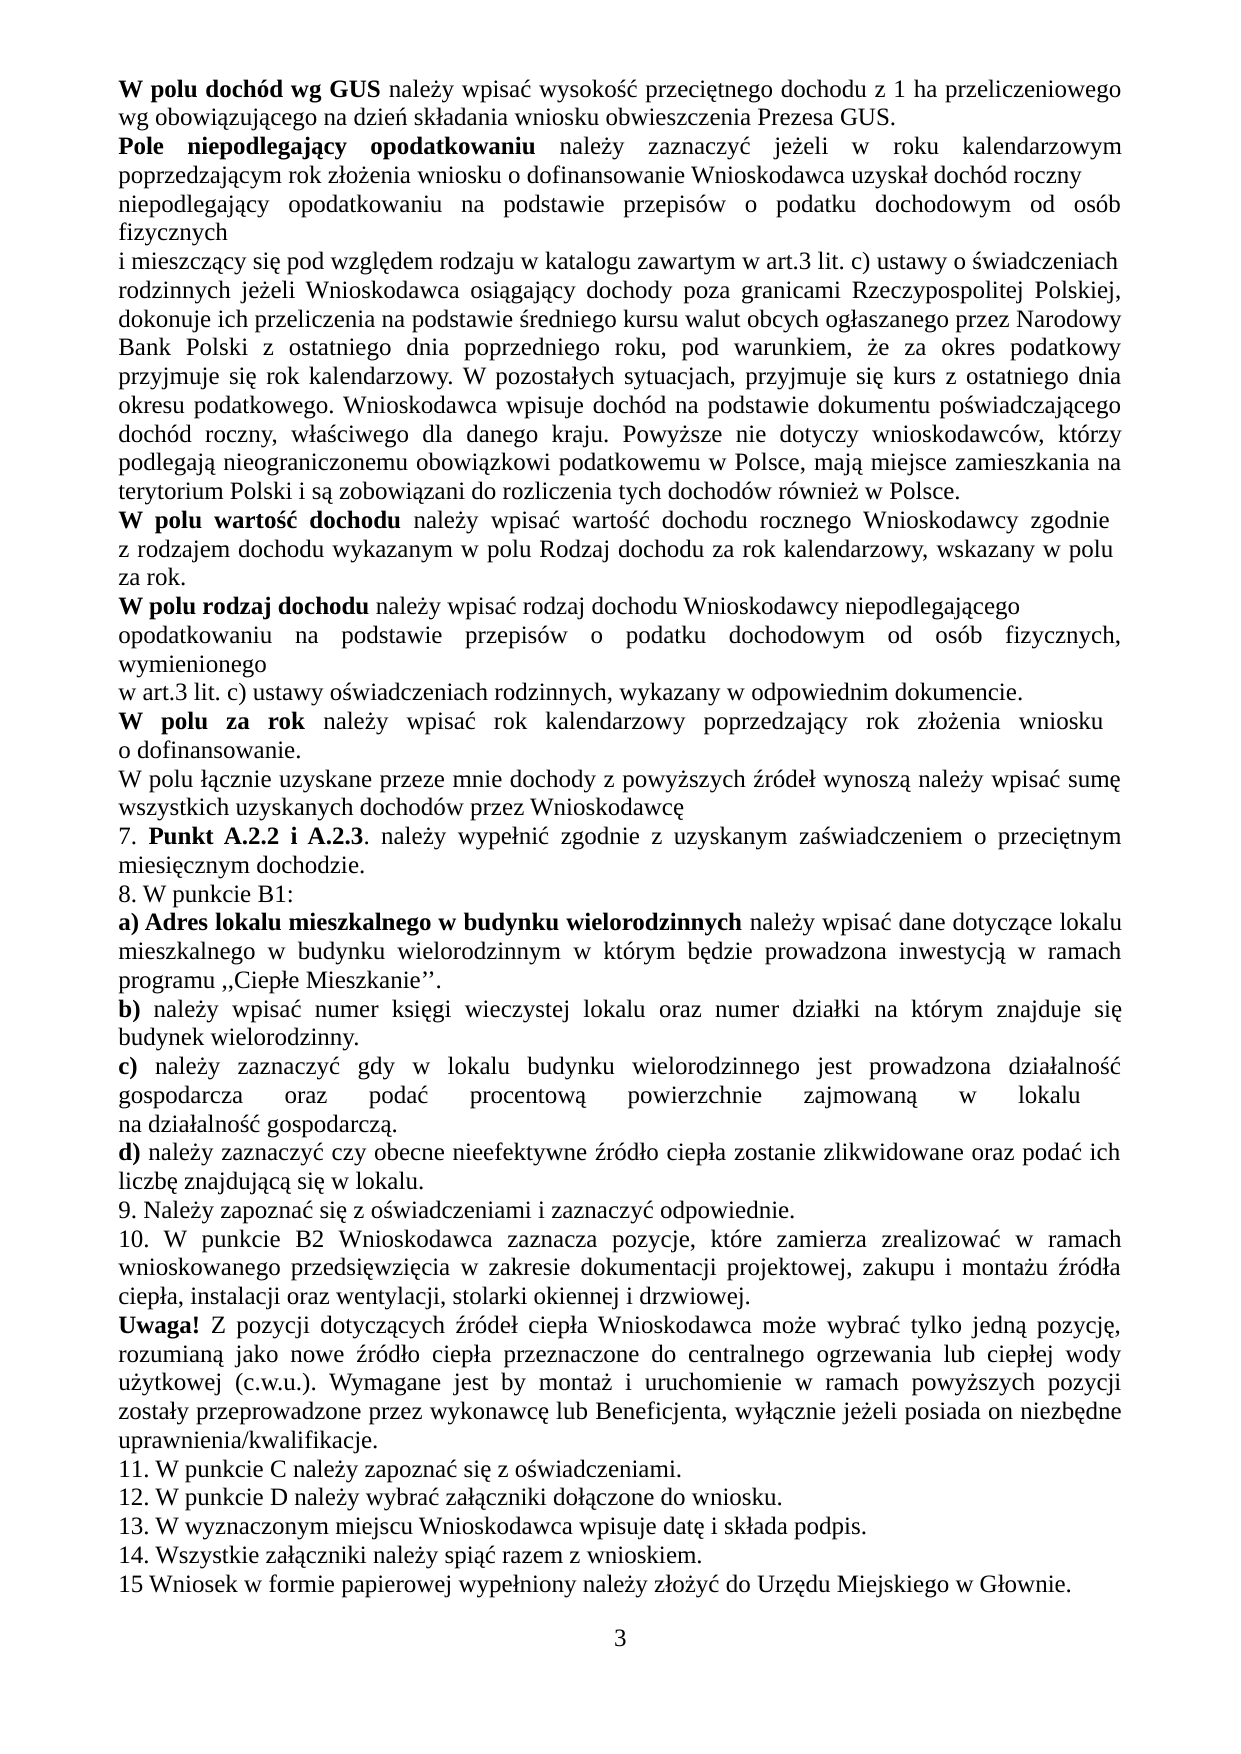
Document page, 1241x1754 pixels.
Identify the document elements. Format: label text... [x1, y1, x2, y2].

text 10. W punkcie B2 Wnioskodawca zaznacza pozycje, które zamierza zrealizować w ramach wnioskowanego przedsięwzięcia w zakresie dokumentacji projektowej, zakupu i montażu źródła ciepła, instalacji oraz wentylacji, stolarki okiennej i drzwiowej. [118, 1224, 1122, 1310]
text c) należy zaznaczyć gdy w lokalu budynku wielorodzinnego jest prowadzona działalność gospodarcza oraz podać procentową powierzchnie zajmowaną w lokalu na działalność gospodarczą. [118, 1051, 1122, 1137]
text 11. W punkcie C należy zapoznać się z oświadczeniami. [118, 1454, 1122, 1482]
text 14. Wszystkie załączniki należy spiąć razem z wnioskiem. [118, 1540, 1122, 1569]
text d) należy zaznaczyć czy obecne nieefektywne źródło ciepła zostanie zlikwidowane oraz podać ich liczbę znajdującą się w lokalu. [118, 1137, 1122, 1195]
text rodzinnych jeżeli Wnioskodawca osiągający dochody poza granicami Rzeczypospolitej Polskiej, dokonuje ich przeliczenia na podstawie średniego kursu walut obcych ogłaszanego przez Narodowy Bank Polski z ostatniego dnia poprzedniego roku, pod warunkiem, że za okres podatkowy przyjmuje się rok kalendarzowy. W pozostałych sytuacjach, przyjmuje się kurs z ostatniego dnia okresu podatkowego. Wnioskodawca wpisuje dochód na podstawie dokumentu poświadczającego dochód roczny, właściwego dla danego kraju. Powyższe nie dotyczy wnioskodawców, którzy podlegają nieograniczonemu obowiązkowi podatkowemu w Polsce, mają miejsce zamieszkania na terytorium Polski i są zobowiązani do rozliczenia tych dochodów również w Polsce. [118, 275, 1122, 505]
text niepodlegający opodatkowaniu na podstawie przepisów o podatku dochodowym od osób fizycznych i mieszczący się pod względem rodzaju w katalogu zawartym w art.3 lit. c) ustawy o świadczeniach [118, 189, 1122, 275]
text 15 Wniosek w formie papierowej wypełniony należy złożyć do Urzędu Miejskiego w Głownie. [118, 1569, 1122, 1597]
text W polu dochód wg GUS należy wpisać wysokość przeciętnego dochodu z 1 ha przeliczeniowego wg obowiązującego na dzień składania wniosku obwieszczenia Prezesa GUS. [118, 74, 1122, 131]
text w art.3 lit. c) ustawy oświadczeniach rodzinnych, wykazany w odpowiednim dokumencie. [118, 677, 1122, 706]
text 12. W punkcie D należy wybrać załączniki dołączone do wniosku. [118, 1482, 1122, 1511]
text W polu łącznie uzyskane przeze mnie dochody z powyższych źródeł wynoszą należy wpisać sumę wszystkich uzyskanych dochodów przez Wnioskodawcę [118, 764, 1122, 821]
text 9. Należy zapoznać się z oświadczeniami i zaznaczyć odpowiednie. [118, 1195, 1122, 1224]
text W polu wartość dochodu należy wpisać wartość dochodu rocznego Wnioskodawcy zgodnie z rodzajem dochodu wykazanym w polu Rodzaj dochodu za rok kalendarzowy, wskazany w polu za rok. [118, 505, 1122, 591]
text Uwaga! Z pozycji dotyczących źródeł ciepła Wnioskodawca może wybrać tylko jedną pozycję, rozumianą jako nowe źródło ciepła przeznaczone do centralnego ogrzewania lub ciepłej wody użytkowej (c.w.u.). Wymagane jest by montaż i uruchomienie w ramach powyższych pozycji zostały przeprowadzone przez wykonawcę lub Beneficjenta, wyłącznie jeżeli posiada on niezbędne uprawnienia/kwalifikacje. [118, 1310, 1122, 1454]
text Pole niepodlegający opodatkowaniu należy zaznaczyć jeżeli w roku kalendarzowym poprzedzającym rok złożenia wniosku o dofinansowanie Wnioskodawca uzyskał dochód roczny [118, 131, 1122, 189]
text b) należy wpisać numer księgi wieczystej lokalu oraz numer działki na którym znajduje się budynek wielorodzinny. [118, 994, 1122, 1051]
text 7. Punkt A.2.2 i A.2.3. należy wypełnić zgodnie z uzyskanym zaświadczeniem o przeciętnym miesięcznym dochodzie. [118, 821, 1122, 879]
text 8. W punkcie B1: [118, 879, 1122, 907]
text W polu za rok należy wpisać rok kalendarzowy poprzedzający rok złożenia wniosku o dofinansowanie. [118, 706, 1122, 764]
text opodatkowaniu na podstawie przepisów o podatku dochodowym od osób fizycznych, wymienionego [118, 620, 1122, 677]
text 13. W wyznaczonym miejscu Wnioskodawca wpisuje datę i składa podpis. [118, 1511, 1122, 1540]
text W polu rodzaj dochodu należy wpisać rodzaj dochodu Wnioskodawcy niepodlegającego [118, 591, 1122, 620]
text a) Adres lokalu mieszkalnego w budynku wielorodzinnych należy wpisać dane dotyczące lokalu mieszkalnego w budynku wielorodzinnym w którym będzie prowadzona inwestycją w ramach programu ,,Ciepłe Mieszkanie’’. [118, 907, 1122, 994]
